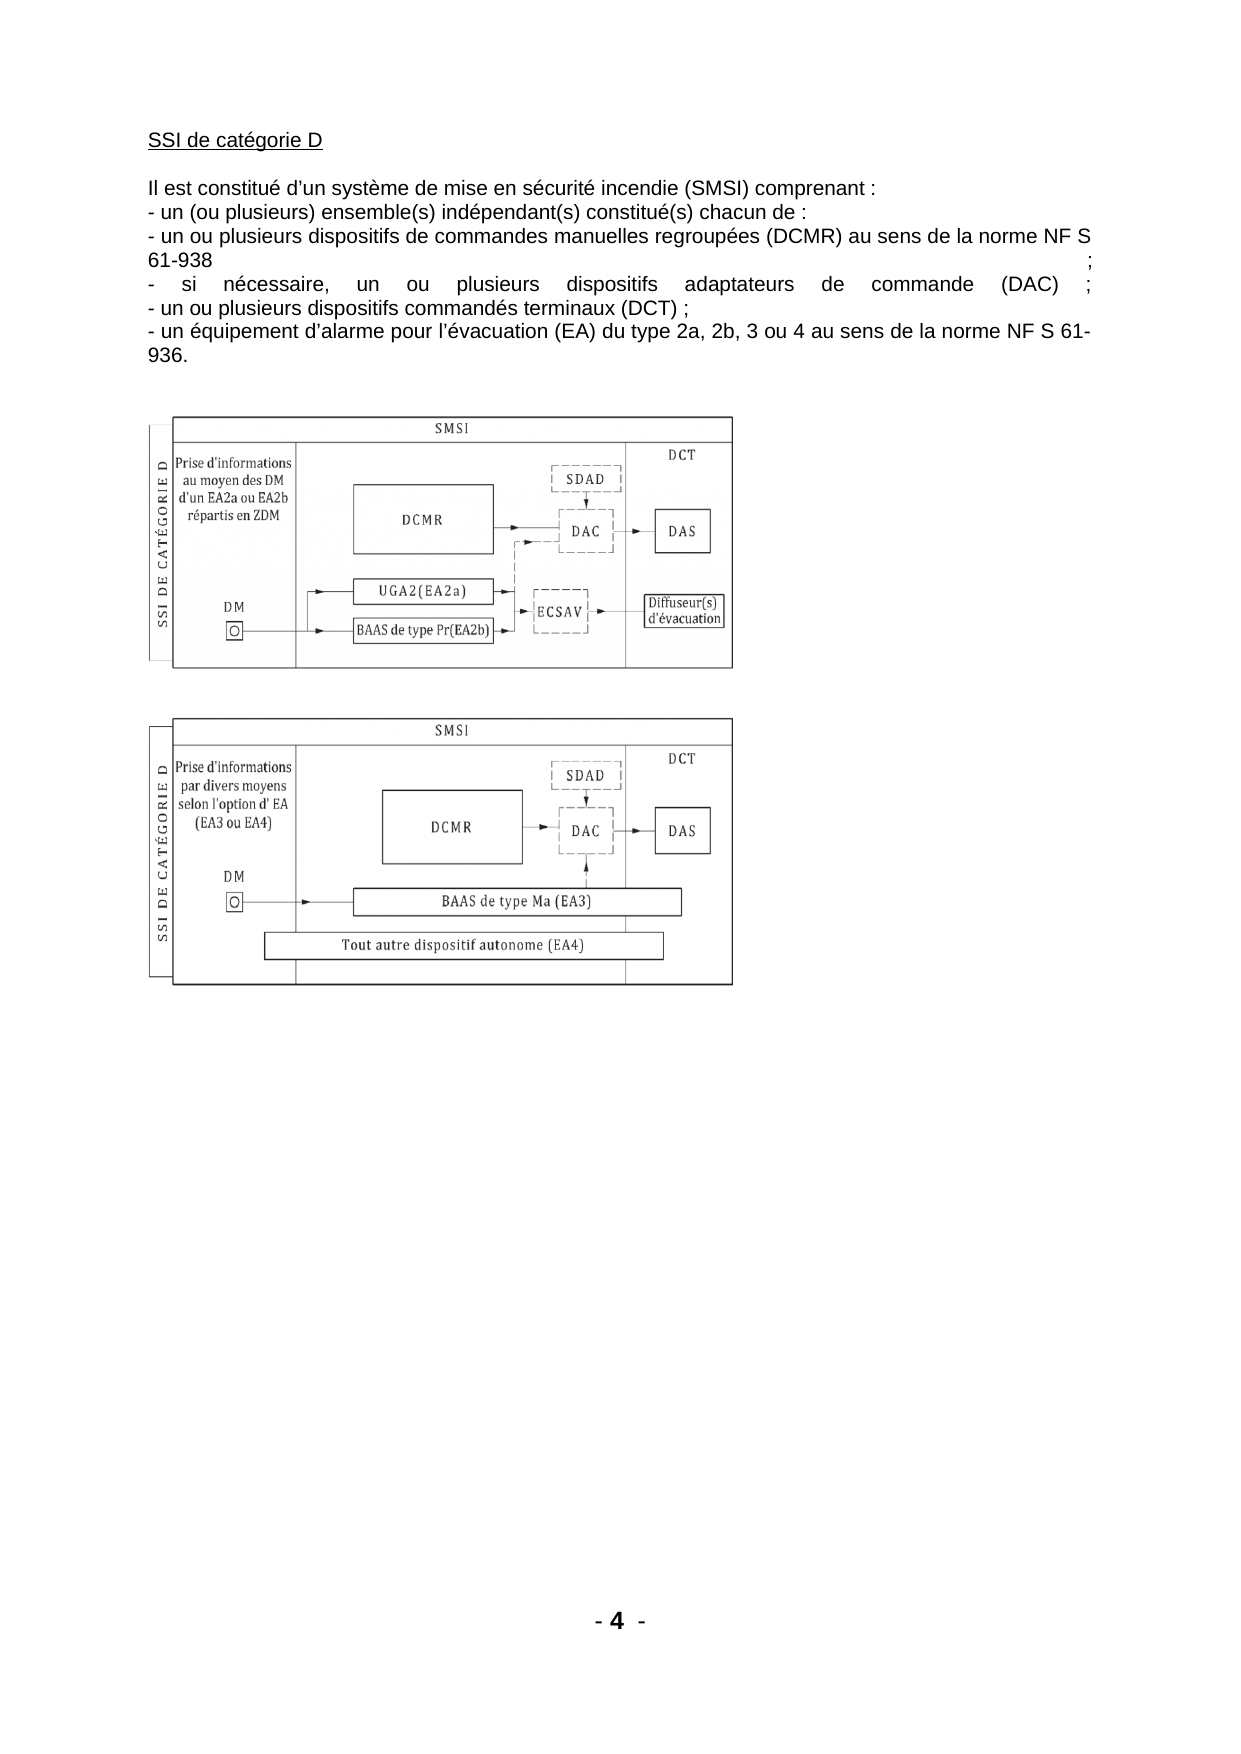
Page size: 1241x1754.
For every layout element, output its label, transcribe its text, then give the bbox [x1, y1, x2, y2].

text SSI de catégorie D [148, 128, 1093, 152]
text - un (ou plusieurs) ensemble(s) indépendant(s) constitué(s) chacun de : [148, 199, 1093, 223]
text - un ou plusieurs dispositifs de commandes manuelles regroupées (DCMR) au sens de la norme NF S 61-938 ; - si nécessaire, un ou plusieurs dispositifs adaptateurs de commande (DAC) ; - un ou plusieurs dispositifs commandés terminaux (DCT) ; [148, 223, 1093, 319]
picture [149, 717, 732, 986]
text - un équipement d’alarme pour l’évacuation (EA) du type 2a, 2b, 3 ou 4 au sens de la norme NF S 61-936. [148, 319, 1093, 367]
text Il est constitué d’un système de mise en sécurité incendie (SMSI) comprenant : [148, 176, 1093, 199]
picture [149, 415, 732, 669]
